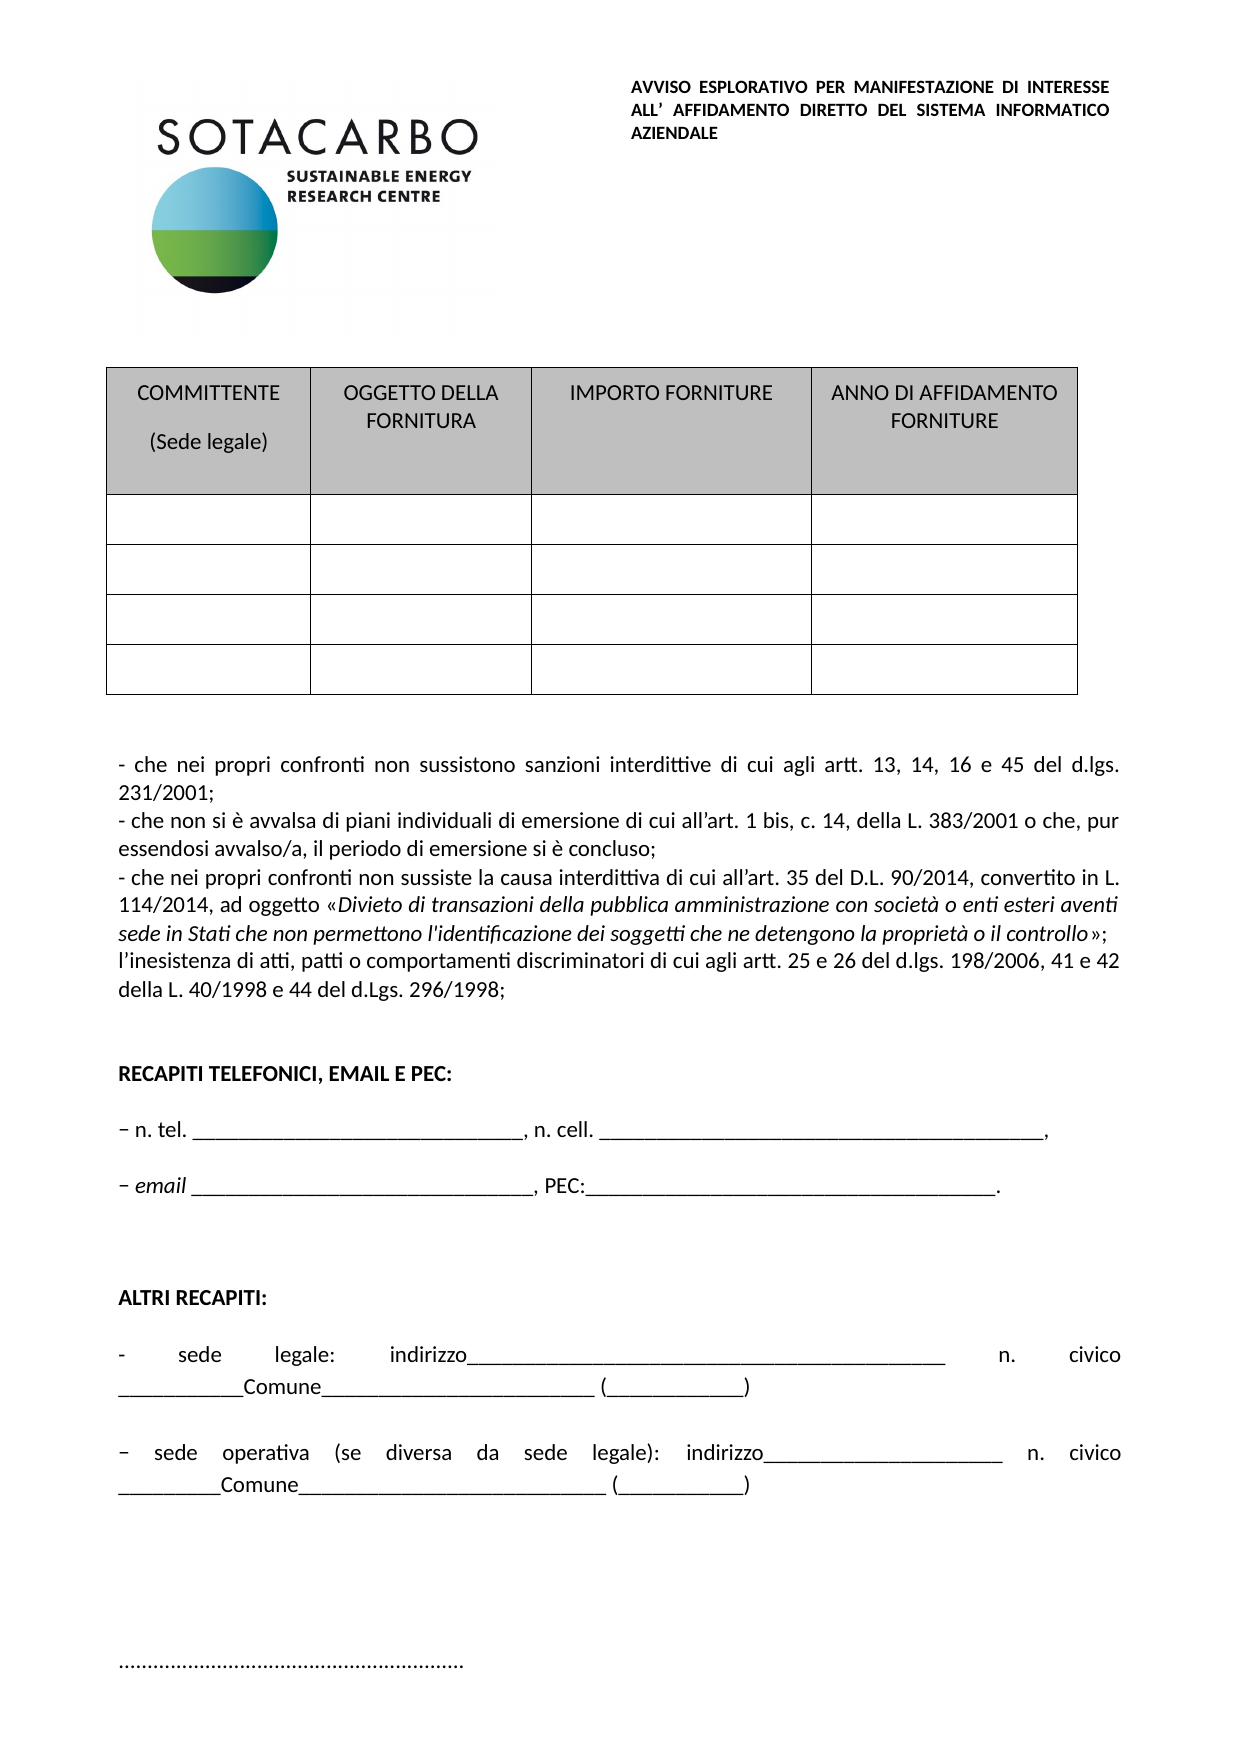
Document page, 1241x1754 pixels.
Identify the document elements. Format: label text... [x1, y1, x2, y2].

table_cell [107, 645, 310, 693]
table_cell [311, 645, 531, 693]
table_cell [532, 595, 811, 643]
text l’inesistenza di atti, patti o comportamenti discriminatori di cui agli artt. 25 e 26 del d.lgs. 198/2006, 41 e 42 della L. 40/1998 e 44 del d.Lgs. 296/1998; [118, 947, 1122, 1003]
table_cell [812, 495, 1077, 544]
table_cell [812, 595, 1077, 643]
text - che non si è avvalsa di piani individuali di emersione di cui all’art. 1 bis, c. 14, della L. 383/2001 o che, pur essendosi avvalso/a, il periodo di emersione si è concluso; [118, 807, 1122, 863]
table_cell [812, 645, 1077, 693]
table_cell [812, 545, 1077, 594]
table_header COMMITTENTE (Sede legale) [107, 368, 310, 494]
text - che nei propri confronti non sussiste la causa interdittiva di cui all’art. 35 del D.L. 90/2014, convertito in L. 114/2014, ad oggetto «Divieto di transazioni della pubblica amministrazione con società o enti esteri aventi sede in Stati che non permettono l'identificazione dei soggetti che ne detengono la proprietà o il controllo»; [118, 863, 1122, 947]
text ............................................................ [118, 1646, 1122, 1674]
text − n. tel. _____________________________, n. cell. _______________________________________, [118, 1115, 1122, 1143]
table_cell [107, 545, 310, 594]
table_header OGGETTO DELLA FORNITURA [311, 368, 531, 494]
text RECAPITI TELEFONICI, EMAIL E PEC: [118, 1059, 1122, 1087]
text - che nei propri confronti non sussistono sanzioni interdittive di cui agli artt. 13, 14, 16 e 45 del d.lgs. 231/2001; [118, 751, 1122, 807]
table_cell [311, 595, 531, 643]
text - sede legale: indirizzo__________________________________________ n. civico ___________Comune________________________ (____________) [118, 1339, 1122, 1400]
table_header ANNO DI AFFIDAMENTO FORNITURE [812, 368, 1077, 494]
table_cell [532, 545, 811, 594]
table_header IMPORTO FORNITURE [532, 368, 811, 494]
table_cell [107, 495, 310, 544]
text ALTRI RECAPITI: [118, 1283, 1122, 1311]
table_cell [311, 545, 531, 594]
text − sede operativa (se diversa da sede legale): indirizzo_____________________ n. civico _________Comune___________________________ (___________) [118, 1437, 1122, 1498]
table_cell [107, 595, 310, 643]
table_cell [532, 645, 811, 693]
table_cell [532, 495, 811, 544]
table_cell [311, 495, 531, 544]
text − email ______________________________, PEC:____________________________________. [118, 1171, 1122, 1199]
